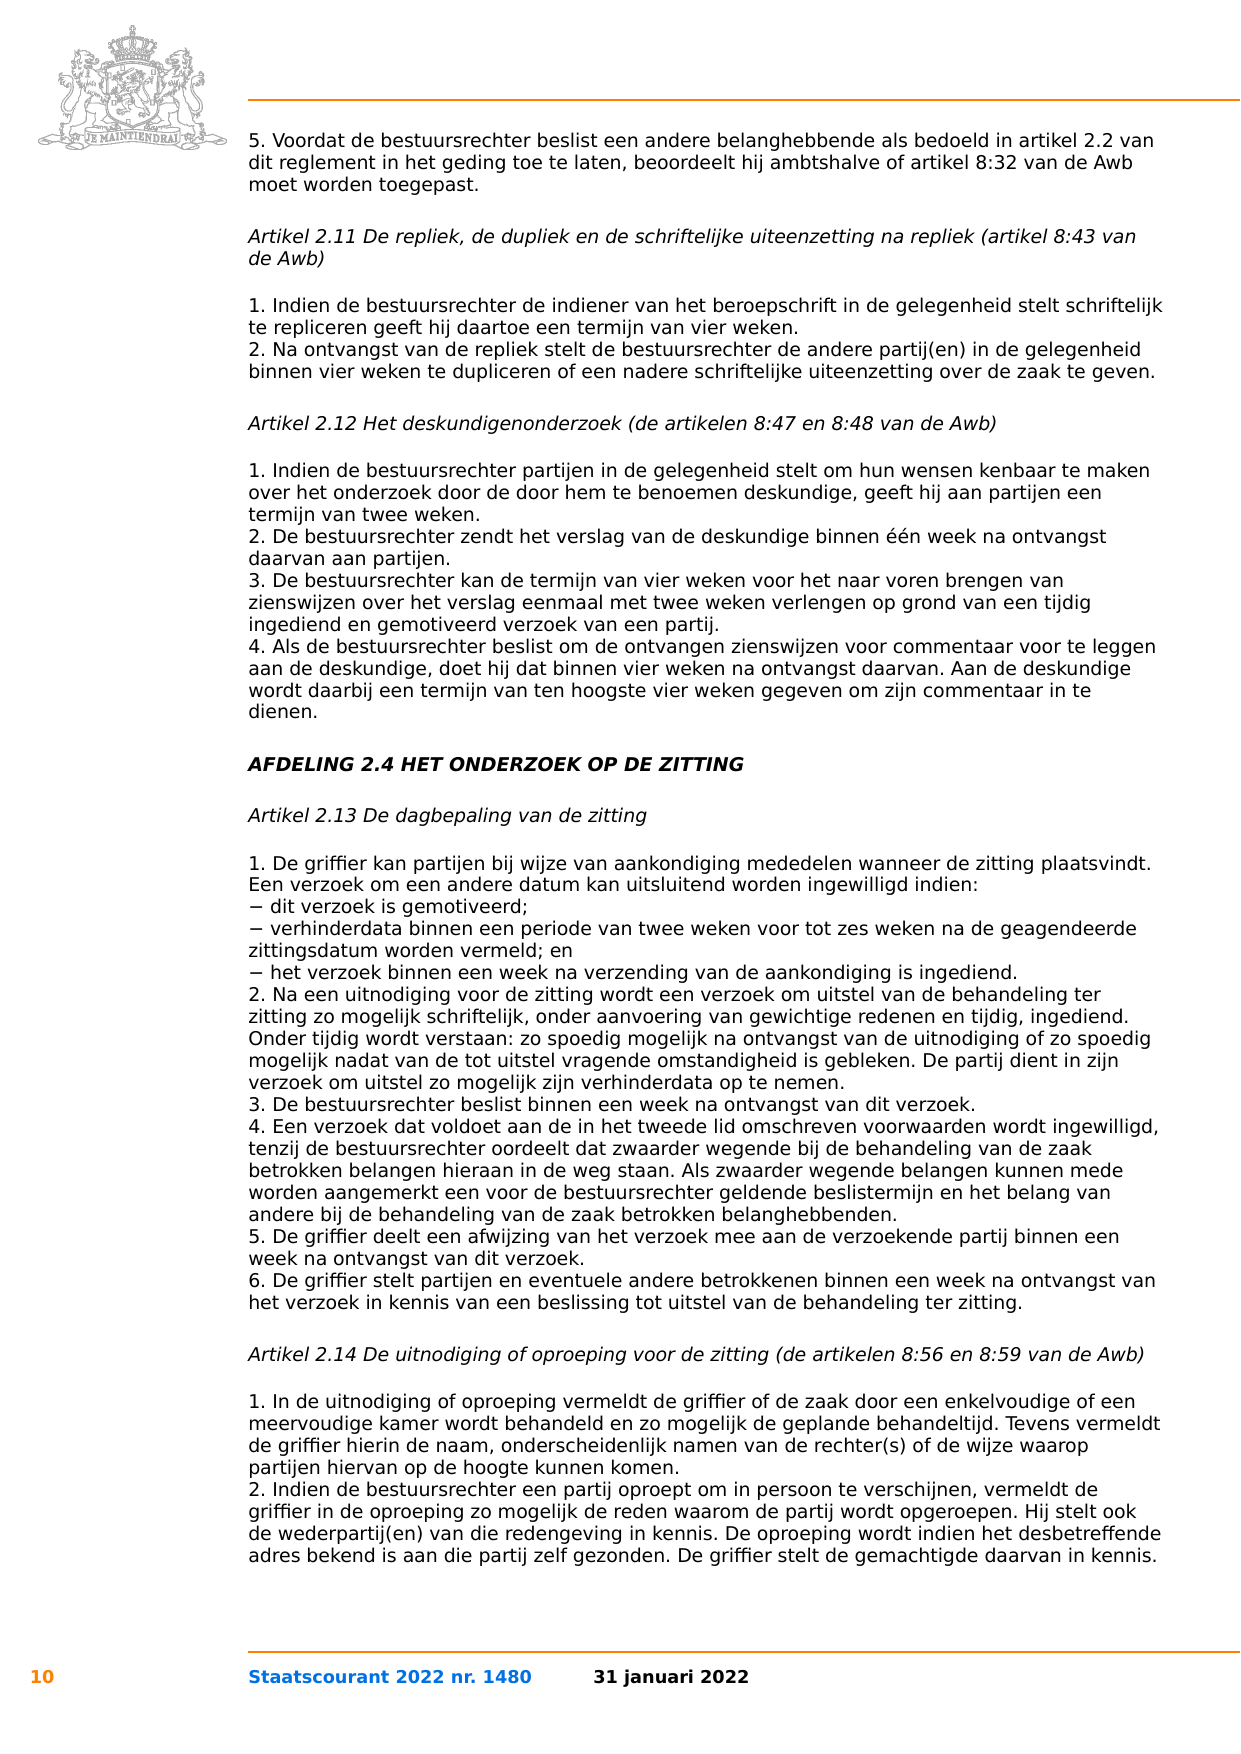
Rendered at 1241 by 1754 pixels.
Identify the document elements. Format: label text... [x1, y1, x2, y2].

subtitle Artikel 2.13 De dagbepaling van de zitting [248, 805, 1163, 827]
text 4. Een verzoek dat voldoet aan de in het tweede lid omschreven voorwaarden wordt ingewilligd, tenzij de bestuursrechter oordeelt dat zwaarder wegende bij de behandeling van de zaak betrokken belangen hieraan in de weg staan. Als zwaarder wegende belangen kunnen mede worden aangemerkt een voor de bestuursrechter geldende beslistermijn en het belang van andere bij de behandeling van de zaak betrokken belanghebbenden. [248, 1116, 1163, 1226]
text 5. De griffier deelt een afwijzing van het verzoek mee aan de verzoekende partij binnen een week na ontvangst van dit verzoek. [248, 1226, 1163, 1270]
text 4. Als de bestuursrechter beslist om de ontvangen zienswijzen voor commentaar voor te leggen aan de deskundige, doet hij dat binnen vier weken na ontvangst daarvan. Aan de deskundige wordt daarbij een termijn van ten hoogste vier weken gegeven om zijn commentaar in te dienen. [248, 636, 1163, 723]
subtitle Artikel 2.11 De repliek, de dupliek en de schriftelijke uiteenzetting na repliek (artikel 8:43 van de Awb) [248, 226, 1163, 270]
text − het verzoek binnen een week na verzending van de aankondiging is ingediend. [248, 962, 1163, 984]
text 2. Na een uitnodiging voor de zitting wordt een verzoek om uitstel van de behandeling ter zitting zo mogelijk schriftelijk, onder aanvoering van gewichtige redenen en tijdig, ingediend. Onder tijdig wordt verstaan: zo spoedig mogelijk na ontvangst van de uitnodiging of zo spoedig mogelijk nadat van de tot uitstel vragende omstandigheid is gebleken. De partij dient in zijn verzoek om uitstel zo mogelijk zijn verhinderdata op te nemen. [248, 984, 1163, 1094]
text 2. Indien de bestuursrechter een partij oproept om in persoon te verschijnen, vermeldt de griffier in de oproeping zo mogelijk de reden waarom de partij wordt opgeroepen. Hij stelt ook de wederpartij(en) van die redengeving in kennis. De oproeping wordt indien het desbetreffende adres bekend is aan die partij zelf gezonden. De griffier stelt de gemachtigde daarvan in kennis. [248, 1479, 1163, 1567]
text 1. De griffier kan partijen bij wijze van aankondiging mededelen wanneer de zitting plaatsvindt. Een verzoek om een andere datum kan uitsluitend worden ingewilligd indien: [248, 852, 1163, 896]
picture [38, 25, 227, 150]
text 6. De griffier stelt partijen en eventuele andere betrokkenen binnen een week na ontvangst van het verzoek in kennis van een beslissing tot uitstel van de behandeling ter zitting. [248, 1270, 1163, 1314]
subtitle Artikel 2.12 Het deskundigenonderzoek (de artikelen 8:47 en 8:48 van de Awb) [248, 413, 1163, 435]
subtitle AFDELING 2.4 HET ONDERZOEK OP DE ZITTING [248, 753, 1163, 775]
text 1. Indien de bestuursrechter de indiener van het beroepschrift in de gelegenheid stelt schriftelijk te repliceren geeft hij daartoe een termijn van vier weken. [248, 295, 1163, 339]
text 5. Voordat de bestuursrechter beslist een andere belanghebbende als bedoeld in artikel 2.2 van dit reglement in het geding toe te laten, beoordeelt hij ambtshalve of artikel 8:32 van de Awb moet worden toegepast. [248, 130, 1163, 196]
subtitle Artikel 2.14 De uitnodiging of oproeping voor de zitting (de artikelen 8:56 en 8:59 van de Awb) [248, 1344, 1163, 1366]
text 2. Na ontvangst van de repliek stelt de bestuursrechter de andere partij(en) in de gelegenheid binnen vier weken te dupliceren of een nadere schriftelijke uiteenzetting over de zaak te geven. [248, 339, 1163, 383]
text 1. Indien de bestuursrechter partijen in de gelegenheid stelt om hun wensen kenbaar te maken over het onderzoek door de door hem te benoemen deskundige, geeft hij aan partijen een termijn van twee weken. [248, 460, 1163, 526]
text 2. De bestuursrechter zendt het verslag van de deskundige binnen één week na ontvangst daarvan aan partijen. [248, 526, 1163, 569]
text − dit verzoek is gemotiveerd; [248, 896, 1163, 918]
text 3. De bestuursrechter beslist binnen een week na ontvangst van dit verzoek. [248, 1094, 1163, 1116]
text − verhinderdata binnen een periode van twee weken voor tot zes weken na de geagendeerde zittingsdatum worden vermeld; en [248, 918, 1163, 962]
text 1. In de uitnodiging of oproeping vermeldt de griffier of de zaak door een enkelvoudige of een meervoudige kamer wordt behandeld en zo mogelijk de geplande behandeltijd. Tevens vermeldt de griffier hierin de naam, onderscheidenlijk namen van de rechter(s) of de wijze waarop partijen hiervan op de hoogte kunnen komen. [248, 1391, 1163, 1479]
text 3. De bestuursrechter kan de termijn van vier weken voor het naar voren brengen van zienswijzen over het verslag eenmaal met twee weken verlengen op grond van een tijdig ingediend en gemotiveerd verzoek van een partij. [248, 569, 1163, 636]
